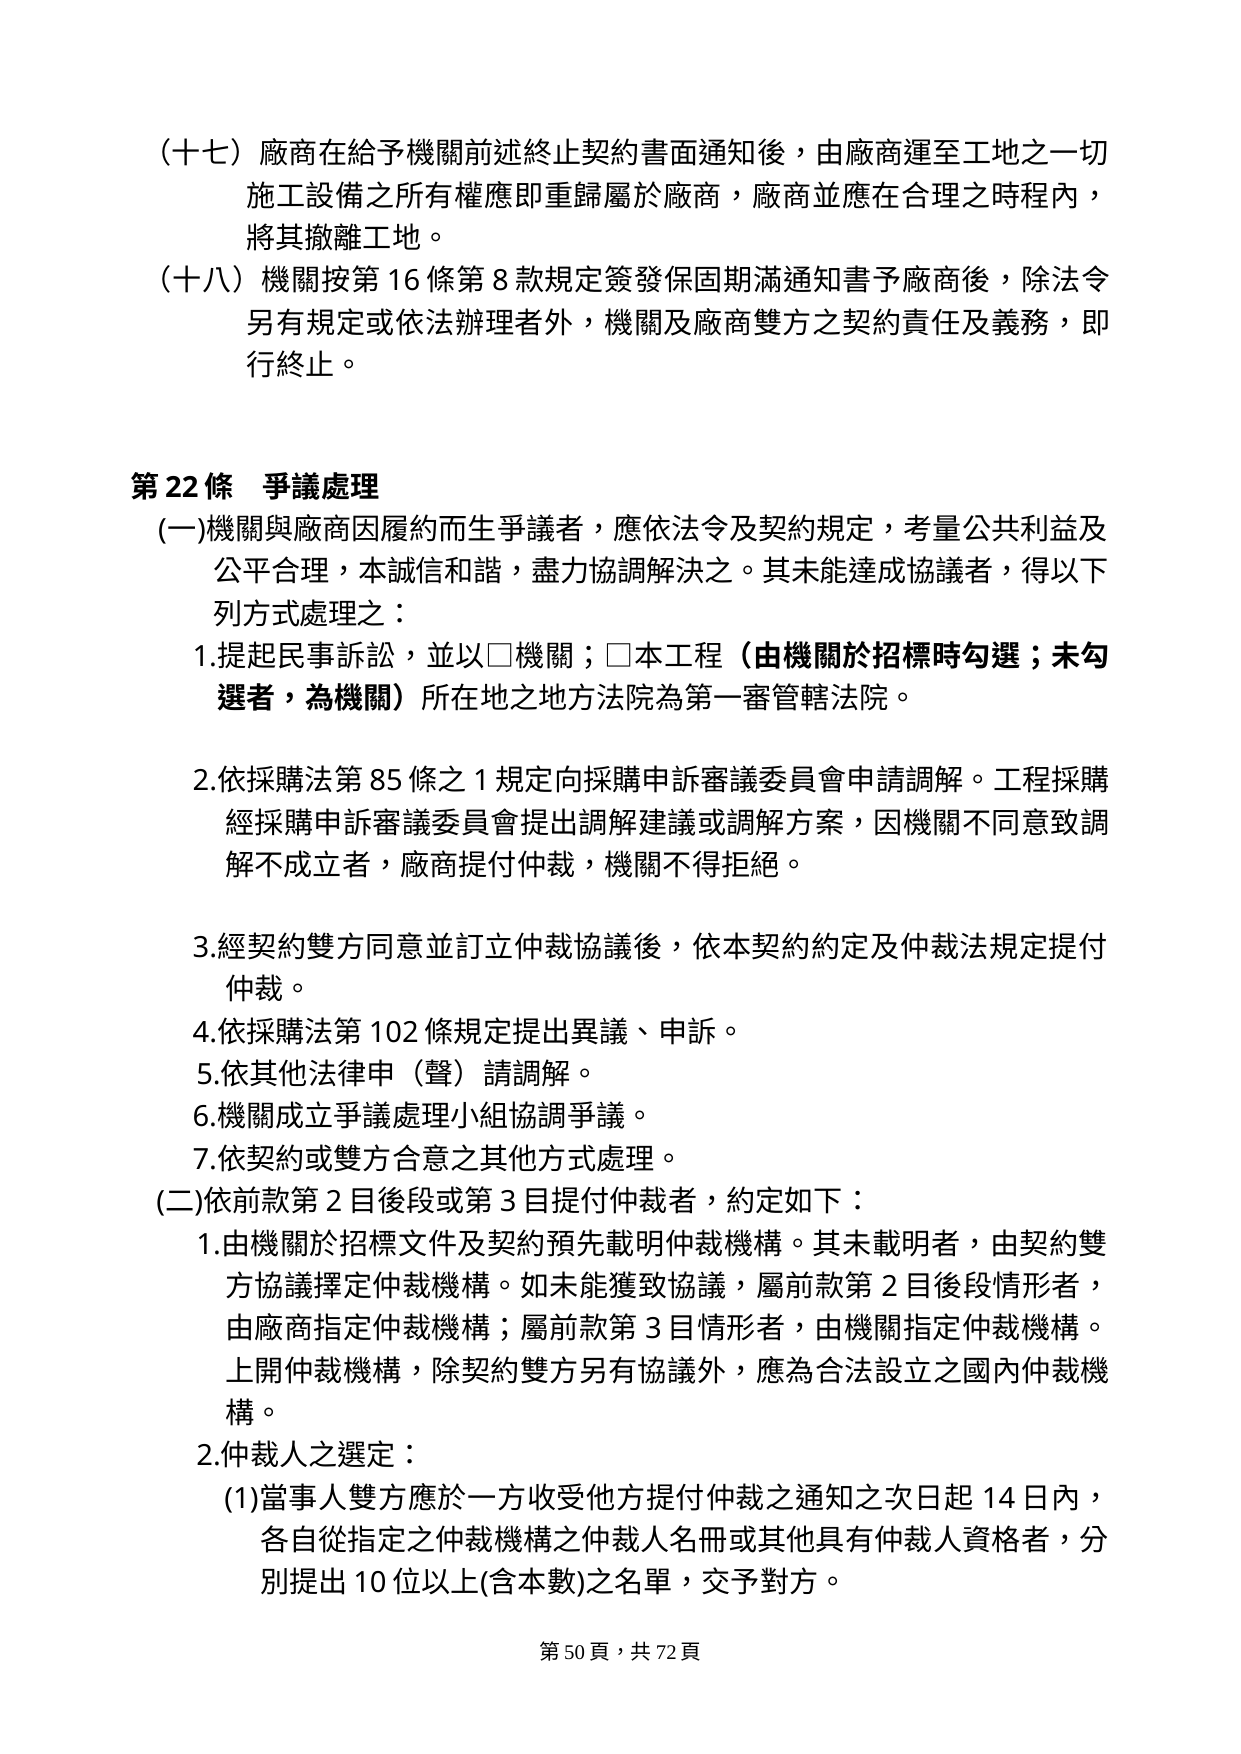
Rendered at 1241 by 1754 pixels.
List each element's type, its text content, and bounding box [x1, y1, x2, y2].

text 6.機關成立爭議處理小組協調爭議。 [130, 1093, 1110, 1135]
text 2.依採購法第85條之1規定向採購申訴審議委員會申請調解。工程採購經採購申訴審議委員會提出調解建議或調解方案，因機關不同意致調解不成立者，廠商提付仲裁，機關不得拒絕。 [192, 757, 1110, 884]
text 1.提起民事訴訟，並以□機關；□本工程（由機關於招標時勾選；未勾選者，為機關）所在地之地方法院為第一審管轄法院。 [192, 632, 1110, 717]
text 5.依其他法律申（聲）請調解。 [196, 1051, 1110, 1093]
text （十八）機關按第16條第8款規定簽發保固期滿通知書予廠商後，除法令另有規定或依法辦理者外，機關及廠商雙方之契約責任及義務，即行終止。 [142, 257, 1110, 384]
text (二)依前款第2目後段或第3目提付仲裁者，約定如下： [149, 1178, 1110, 1220]
text 2.仲裁人之選定： [196, 1432, 1110, 1474]
text （十七）廠商在給予機關前述終止契約書面通知後，由廠商運至工地之一切施工設備之所有權應即重歸屬於廠商，廠商並應在合理之時程內，將其撤離工地。 [142, 130, 1110, 257]
text 3.經契約雙方同意並訂立仲裁協議後，依本契約約定及仲裁法規定提付仲裁。 [192, 923, 1110, 1008]
text (1)當事人雙方應於一方收受他方提付仲裁之通知之次日起14日內，各自從指定之仲裁機構之仲裁人名冊或其他具有仲裁人資格者，分別提出10位以上(含本數)之名單，交予對方。 [224, 1474, 1110, 1601]
text 4.依採購法第102條規定提出異議、申訴。 [192, 1008, 1110, 1051]
text 第22條 爭議處理 [130, 463, 1110, 506]
text 7.依契約或雙方合意之其他方式處理。 [130, 1135, 1110, 1178]
text (一)機關與廠商因履約而生爭議者，應依法令及契約規定，考量公共利益及公平合理，本誠信和諧，盡力協調解決之。其未能達成協議者，得以下列方式處理之： [158, 506, 1110, 632]
text 1.由機關於招標文件及契約預先載明仲裁機構。其未載明者，由契約雙方協議擇定仲裁機構。如未能獲致協議，屬前款第2目後段情形者，由廠商指定仲裁機構；屬前款第3目情形者，由機關指定仲裁機構。上開仲裁機構，除契約雙方另有協議外，應為合法設立之國內仲裁機構。 [196, 1220, 1110, 1432]
